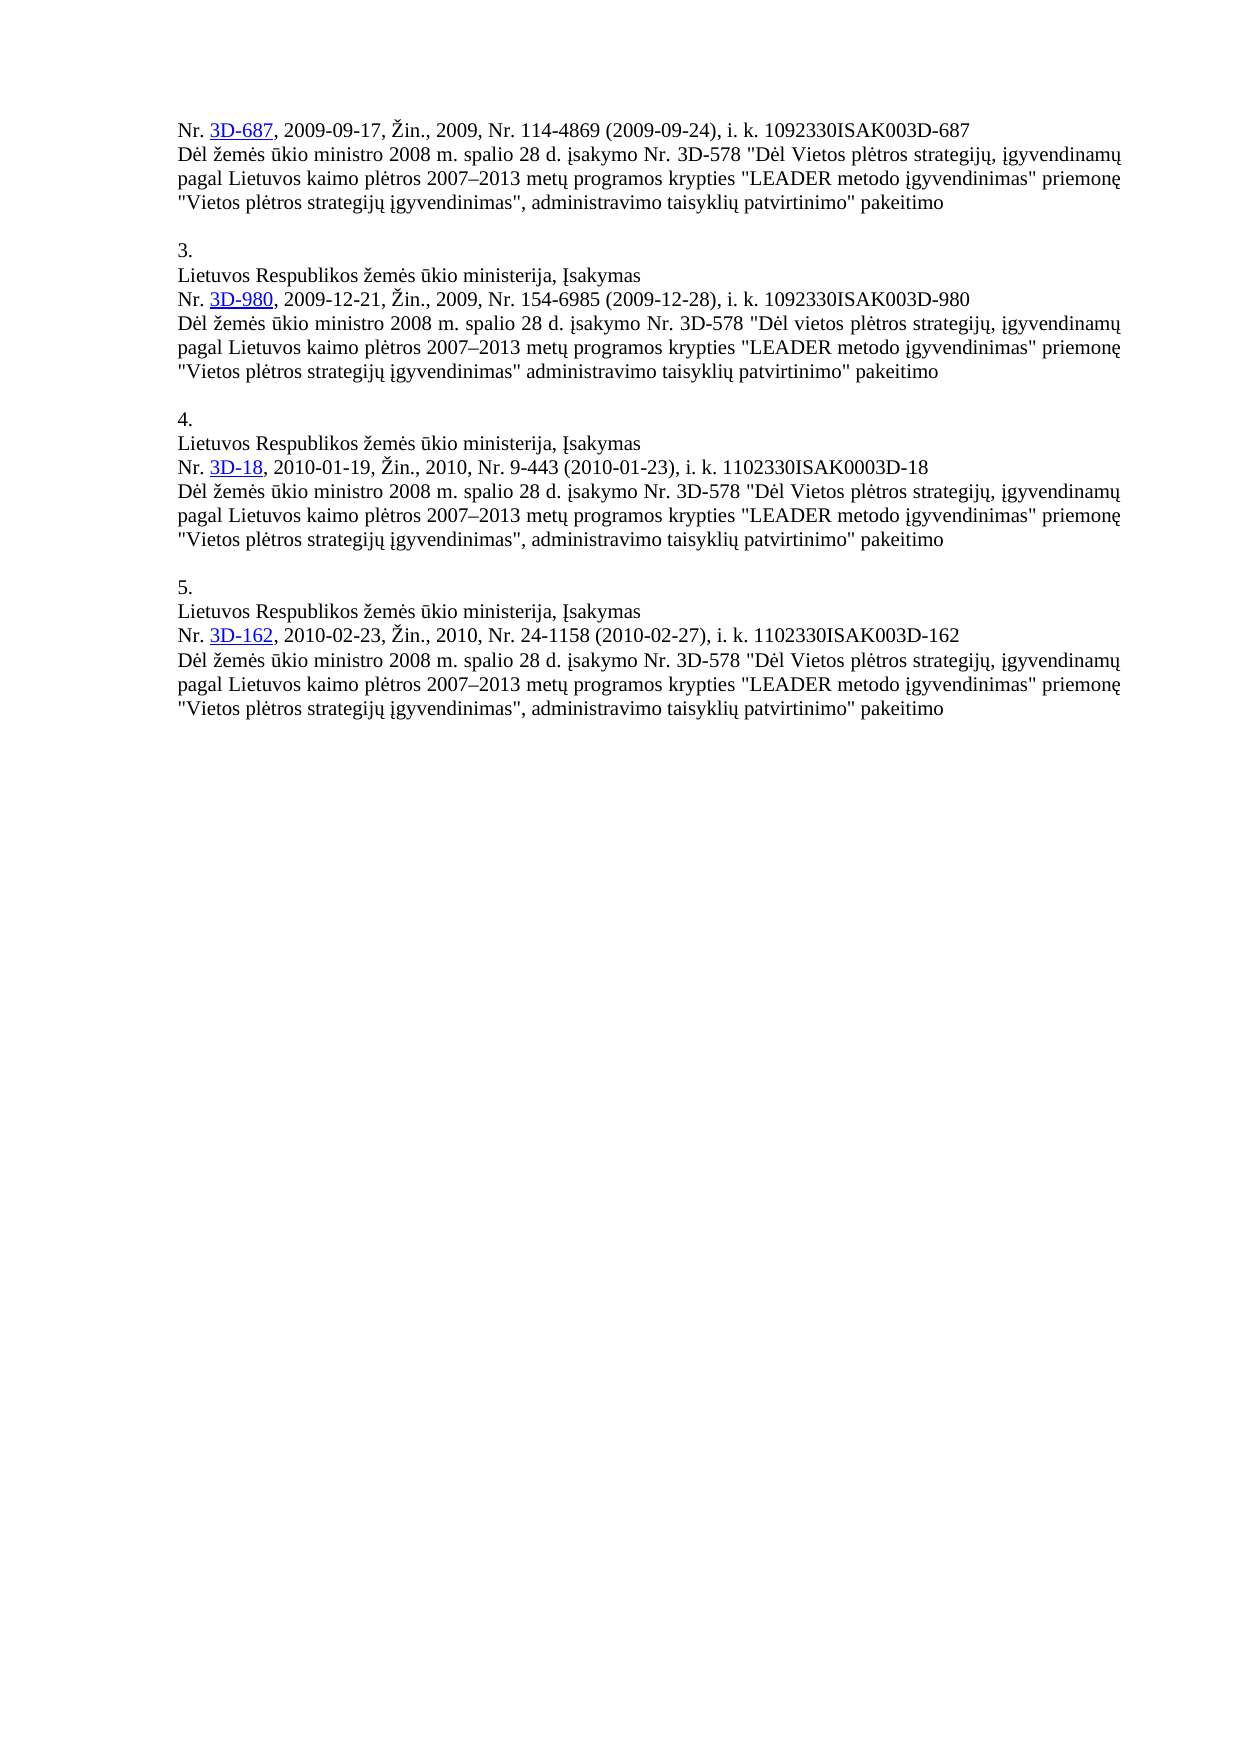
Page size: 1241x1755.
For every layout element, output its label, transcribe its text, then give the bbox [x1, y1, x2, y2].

text Lietuvos Respublikos žemės ūkio ministerija, Įsakymas [177, 431, 1122, 455]
text Lietuvos Respublikos žemės ūkio ministerija, Įsakymas [177, 262, 1122, 287]
text 3. [177, 238, 1122, 262]
text 5. [177, 575, 1122, 599]
text Nr. 3D-162, 2010-02-23, Žin., 2010, Nr. 24-1158 (2010-02-27), i. k. 1102330ISAK003D-162 [177, 623, 1122, 647]
text Dėl žemės ūkio ministro 2008 m. spalio 28 d. įsakymo Nr. 3D-578 "Dėl Vietos plėtros strategijų, įgyvendinamų pagal Lietuvos kaimo plėtros 2007–2013 metų programos krypties "LEADER metodo įgyvendinimas" priemonę "Vietos plėtros strategijų įgyvendinimas", administravimo taisyklių patvirtinimo" pakeitimo [177, 142, 1122, 214]
text Nr. 3D-980, 2009-12-21, Žin., 2009, Nr. 154-6985 (2009-12-28), i. k. 1092330ISAK003D-980 [177, 287, 1122, 311]
text Dėl žemės ūkio ministro 2008 m. spalio 28 d. įsakymo Nr. 3D-578 "Dėl Vietos plėtros strategijų, įgyvendinamų pagal Lietuvos kaimo plėtros 2007–2013 metų programos krypties "LEADER metodo įgyvendinimas" priemonę "Vietos plėtros strategijų įgyvendinimas", administravimo taisyklių patvirtinimo" pakeitimo [177, 647, 1122, 720]
text Nr. 3D-687, 2009-09-17, Žin., 2009, Nr. 114-4869 (2009-09-24), i. k. 1092330ISAK003D-687 [177, 118, 1122, 142]
text Nr. 3D-18, 2010-01-19, Žin., 2010, Nr. 9-443 (2010-01-23), i. k. 1102330ISAK0003D-18 [177, 455, 1122, 479]
text 4. [177, 407, 1122, 431]
text Lietuvos Respublikos žemės ūkio ministerija, Įsakymas [177, 599, 1122, 623]
text Dėl žemės ūkio ministro 2008 m. spalio 28 d. įsakymo Nr. 3D-578 "Dėl Vietos plėtros strategijų, įgyvendinamų pagal Lietuvos kaimo plėtros 2007–2013 metų programos krypties "LEADER metodo įgyvendinimas" priemonę "Vietos plėtros strategijų įgyvendinimas", administravimo taisyklių patvirtinimo" pakeitimo [177, 479, 1122, 551]
text Dėl žemės ūkio ministro 2008 m. spalio 28 d. įsakymo Nr. 3D-578 "Dėl vietos plėtros strategijų, įgyvendinamų pagal Lietuvos kaimo plėtros 2007–2013 metų programos krypties "LEADER metodo įgyvendinimas" priemonę "Vietos plėtros strategijų įgyvendinimas" administravimo taisyklių patvirtinimo" pakeitimo [177, 311, 1122, 383]
